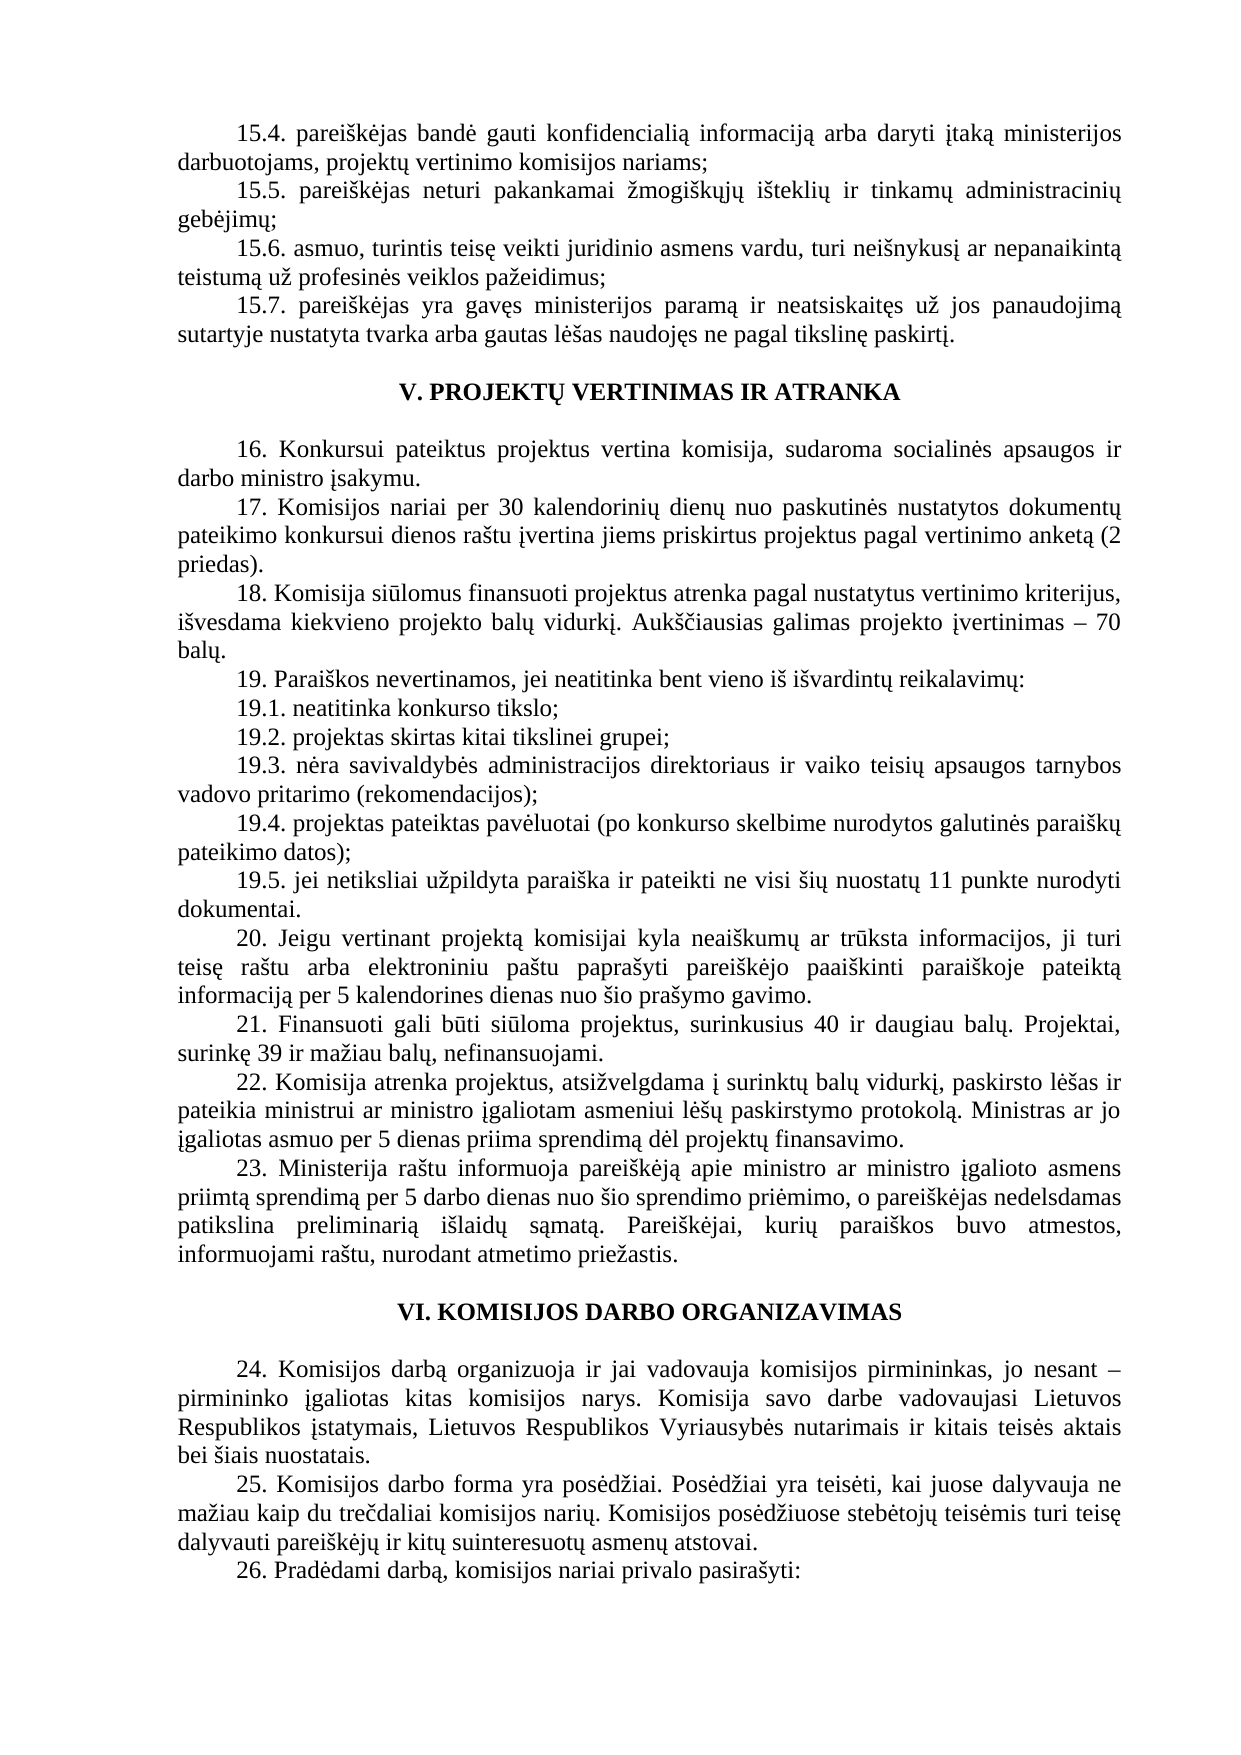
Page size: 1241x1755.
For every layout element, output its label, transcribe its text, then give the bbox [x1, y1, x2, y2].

text 19.5. jei netiksliai užpildyta paraiška ir pateikti ne visi šių nuostatų 11 punkte nurodyti dokumentai. [177, 866, 1122, 923]
text 18. Komisija siūlomus finansuoti projektus atrenka pagal nustatytus vertinimo kriterijus, išvesdama kiekvieno projekto balų vidurkį. Aukščiausias galimas projekto įvertinimas – 70 balų. [177, 578, 1122, 664]
text 19.3. nėra savivaldybės administracijos direktoriaus ir vaiko teisių apsaugos tarnybos vadovo pritarimo (rekomendacijos); [177, 751, 1122, 808]
text 20. Jeigu vertinant projektą komisijai kyla neaiškumų ar trūksta informacijos, ji turi teisę raštu arba elektroniniu paštu paprašyti pareiškėjo paaiškinti paraiškoje pateiktą informaciją per 5 kalendorines dienas nuo šio prašymo gavimo. [177, 923, 1122, 1009]
text 15.4. pareiškėjas bandė gauti konfidencialią informaciją arba daryti įtaką ministerijos darbuotojams, projektų vertinimo komisijos nariams; [177, 118, 1122, 176]
text 15.7. pareiškėjas yra gavęs ministerijos paramą ir neatsiskaitęs už jos panaudojimą sutartyje nustatyta tvarka arba gautas lėšas naudojęs ne pagal tikslinę paskirtį. [177, 291, 1122, 348]
text 15.6. asmuo, turintis teisę veikti juridinio asmens vardu, turi neišnykusį ar nepanaikintą teistumą už profesinės veiklos pažeidimus; [177, 233, 1122, 291]
text 16. Konkursui pateiktus projektus vertina komisija, sudaroma socialinės apsaugos ir darbo ministro įsakymu. [177, 434, 1122, 492]
text 24. Komisijos darbą organizuoja ir jai vadovauja komisijos pirmininkas, jo nesant – pirmininko įgaliotas kitas komisijos narys. Komisija savo darbe vadovaujasi Lietuvos Respublikos įstatymais, Lietuvos Respublikos Vyriausybės nutarimais ir kitais teisės aktais bei šiais nuostatais. [177, 1354, 1122, 1469]
text 21. Finansuoti gali būti siūloma projektus, surinkusius 40 ir daugiau balų. Projektai, surinkę 39 ir mažiau balų, nefinansuojami. [177, 1009, 1122, 1067]
text 19. Paraiškos nevertinamos, jei neatitinka bent vieno iš išvardintų reikalavimų: [177, 664, 1122, 693]
text 23. Ministerija raštu informuoja pareiškėją apie ministro ar ministro įgalioto asmens priimtą sprendimą per 5 darbo dienas nuo šio sprendimo priėmimo, o pareiškėjas nedelsdamas patikslina preliminarią išlaidų sąmatą. Pareiškėjai, kurių paraiškos buvo atmestos, informuojami raštu, nurodant atmetimo priežastis. [177, 1153, 1122, 1268]
text 19.2. projektas skirtas kitai tikslinei grupei; [177, 722, 1122, 751]
text 19.4. projektas pateiktas pavėluotai (po konkurso skelbime nurodytos galutinės paraiškų pateikimo datos); [177, 808, 1122, 866]
text 15.5. pareiškėjas neturi pakankamai žmogiškųjų išteklių ir tinkamų administracinių gebėjimų; [177, 176, 1122, 233]
text 17. Komisijos nariai per 30 kalendorinių dienų nuo paskutinės nustatytos dokumentų pateikimo konkursui dienos raštu įvertina jiems priskirtus projektus pagal vertinimo anketą (2 priedas). [177, 492, 1122, 578]
text 25. Komisijos darbo forma yra posėdžiai. Posėdžiai yra teisėti, kai juose dalyvauja ne mažiau kaip du trečdaliai komisijos narių. Komisijos posėdžiuose stebėtojų teisėmis turi teisę dalyvauti pareiškėjų ir kitų suinteresuotų asmenų atstovai. [177, 1469, 1122, 1556]
text 22. Komisija atrenka projektus, atsižvelgdama į surinktų balų vidurkį, paskirsto lėšas ir pateikia ministrui ar ministro įgaliotam asmeniui lėšų paskirstymo protokolą. Ministras ar jo įgaliotas asmuo per 5 dienas priima sprendimą dėl projektų finansavimo. [177, 1067, 1122, 1153]
text 19.1. neatitinka konkurso tikslo; [177, 693, 1122, 722]
text 26. Pradėdami darbą, komisijos nariai privalo pasirašyti: [177, 1556, 1122, 1584]
text V. PROJEKTŲ VERTINIMAS IR ATRANKA [177, 377, 1122, 406]
text VI. KOMISIJOS DARBO ORGANIZAVIMAS [177, 1297, 1122, 1326]
